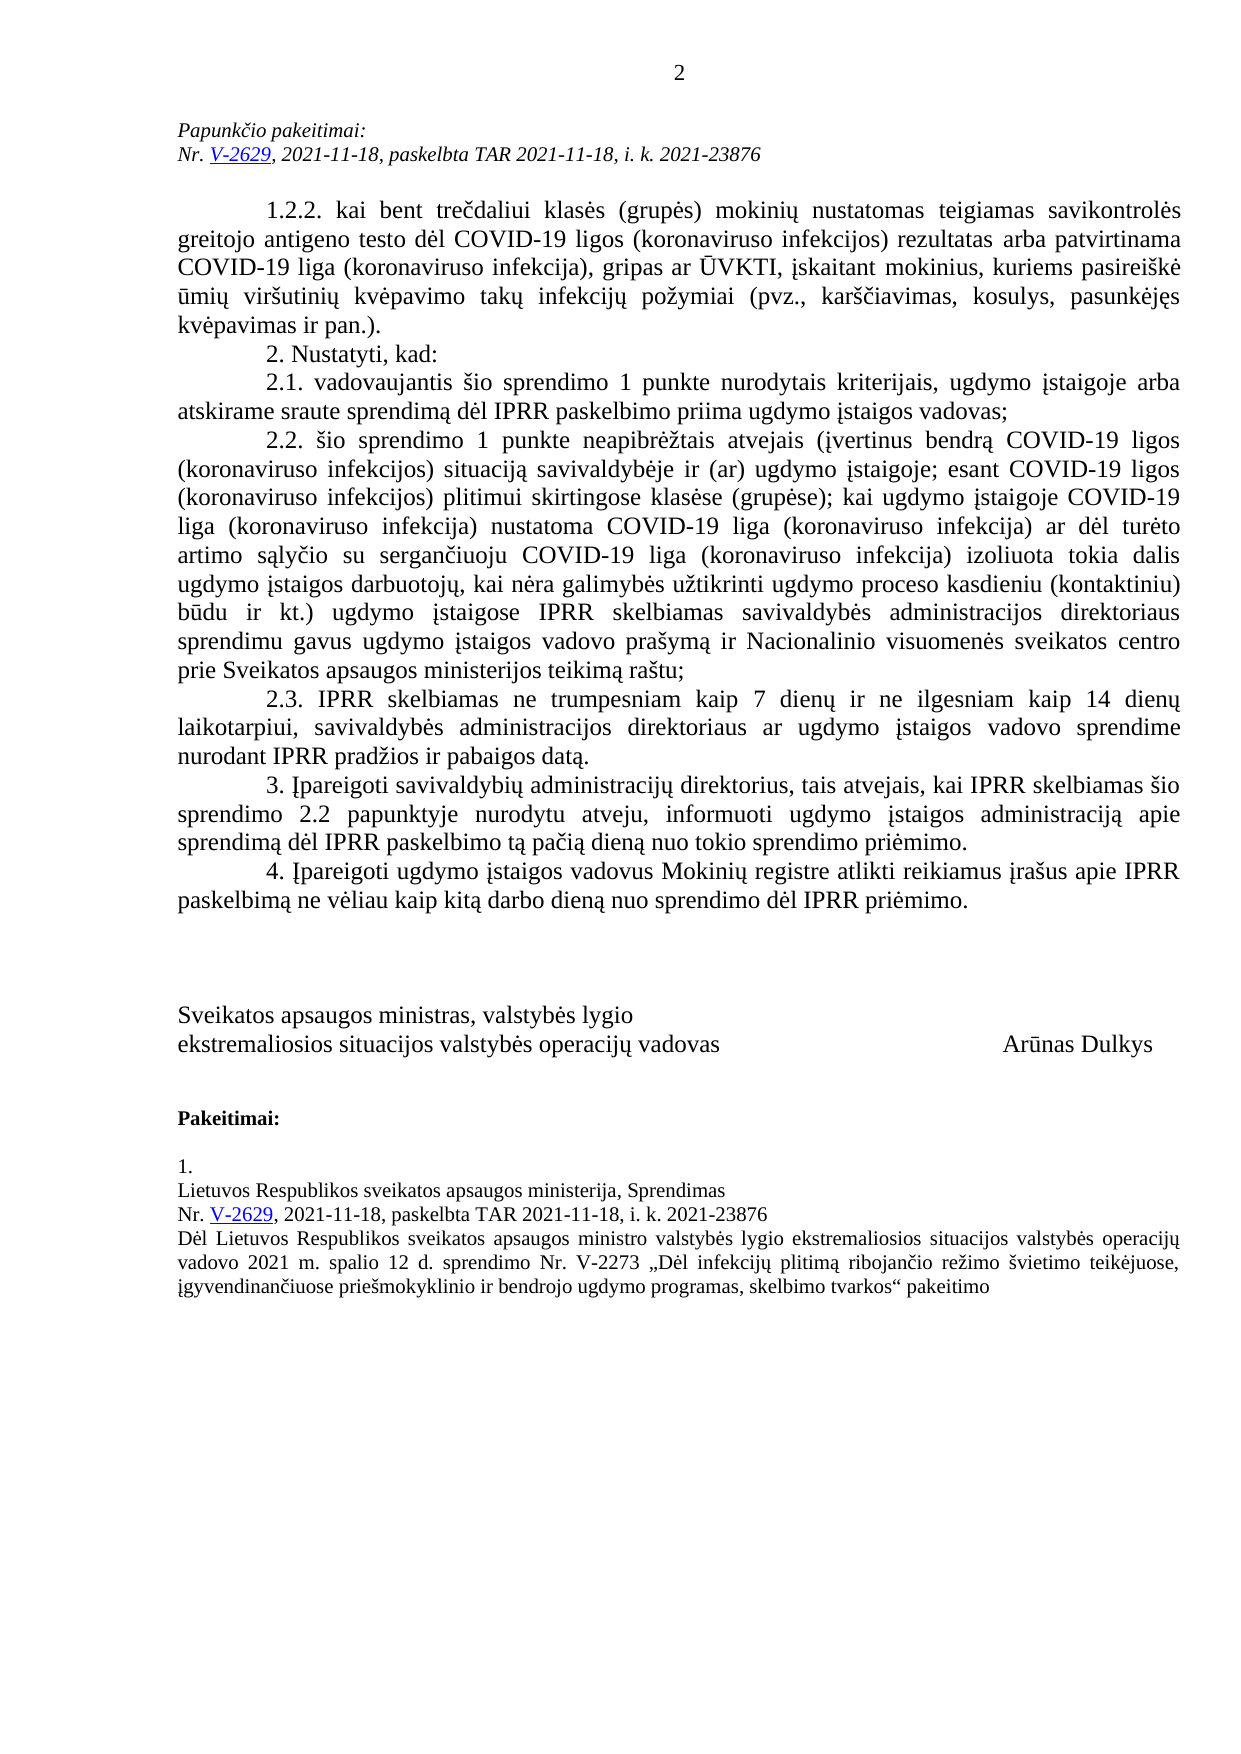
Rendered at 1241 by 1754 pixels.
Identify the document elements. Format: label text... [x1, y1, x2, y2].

text Sveikatos apsaugos ministras, valstybės lygio [177, 1000, 1181, 1029]
text 2.3. IPRR skelbiamas ne trumpesniam kaip 7 dienų ir ne ilgesniam kaip 14 dienų laikotarpiui, savivaldybės administracijos direktoriaus ar ugdymo įstaigos vadovo sprendime nurodant IPRR pradžios ir pabaigos datą. [177, 684, 1181, 770]
text 1. [177, 1154, 1181, 1178]
text 2.1. vadovaujantis šio sprendimo 1 punkte nurodytais kriterijais, ugdymo įstaigoje arba atskirame sraute sprendimą dėl IPRR paskelbimo priima ugdymo įstaigos vadovas; [177, 367, 1181, 425]
text Papunkčio pakeitimai: [177, 118, 1181, 142]
text 3. Įpareigoti savivaldybių administracijų direktorius, tais atvejais, kai IPRR skelbiamas šio sprendimo 2.2 papunktyje nurodytu atveju, informuoti ugdymo įstaigos administraciją apie sprendimą dėl IPRR paskelbimo tą pačią dieną nuo tokio sprendimo priėmimo. [177, 770, 1181, 856]
text Nr. V-2629, 2021-11-18, paskelbta TAR 2021-11-18, i. k. 2021-23876 [177, 1202, 1181, 1226]
text Dėl Lietuvos Respublikos sveikatos apsaugos ministro valstybės lygio ekstremaliosios situacijos valstybės operacijų vadovo 2021 m. spalio 12 d. sprendimo Nr. V-2273 „Dėl infekcijų plitimą ribojančio režimo švietimo teikėjuose, įgyvendinančiuose priešmokyklinio ir bendrojo ugdymo programas, skelbimo tvarkos“ pakeitimo [177, 1226, 1181, 1298]
text Pakeitimai: [177, 1106, 1181, 1130]
text ekstremaliosios situacijos valstybės operacijų vadovas Arūnas Dulkys [177, 1029, 1181, 1057]
text 2.2. šio sprendimo 1 punkte neapibrėžtais atvejais (įvertinus bendrą COVID-19 ligos (koronaviruso infekcijos) situaciją savivaldybėje ir (ar) ugdymo įstaigoje; esant COVID-19 ligos (koronaviruso infekcijos) plitimui skirtingose klasėse (grupėse); kai ugdymo įstaigoje COVID-19 liga (koronaviruso infekcija) nustatoma COVID-19 liga (koronaviruso infekcija) ar dėl turėto artimo sąlyčio su sergančiuoju COVID-19 liga (koronaviruso infekcija) izoliuota tokia dalis ugdymo įstaigos darbuotojų, kai nėra galimybės užtikrinti ugdymo proceso kasdieniu (kontaktiniu) būdu ir kt.) ugdymo įstaigose IPRR skelbiamas savivaldybės administracijos direktoriaus sprendimu gavus ugdymo įstaigos vadovo prašymą ir Nacionalinio visuomenės sveikatos centro prie Sveikatos apsaugos ministerijos teikimą raštu; [177, 425, 1181, 684]
text 4. Įpareigoti ugdymo įstaigos vadovus Mokinių registre atlikti reikiamus įrašus apie IPRR paskelbimą ne vėliau kaip kitą darbo dieną nuo sprendimo dėl IPRR priėmimo. [177, 856, 1181, 914]
text Lietuvos Respublikos sveikatos apsaugos ministerija, Sprendimas [177, 1178, 1181, 1202]
text 1.2.2. kai bent trečdaliui klasės (grupės) mokinių nustatomas teigiamas savikontrolės greitojo antigeno testo dėl COVID-19 ligos (koronaviruso infekcijos) rezultatas arba patvirtinama COVID-19 liga (koronaviruso infekcija), gripas ar ŪVKTI, įskaitant mokinius, kuriems pasireiškė ūmių viršutinių kvėpavimo takų infekcijų požymiai (pvz., karščiavimas, kosulys, pasunkėjęs kvėpavimas ir pan.). [177, 195, 1181, 339]
text 2. Nustatyti, kad: [177, 339, 1181, 367]
text Nr. V-2629, 2021-11-18, paskelbta TAR 2021-11-18, i. k. 2021-23876 [177, 142, 1181, 166]
